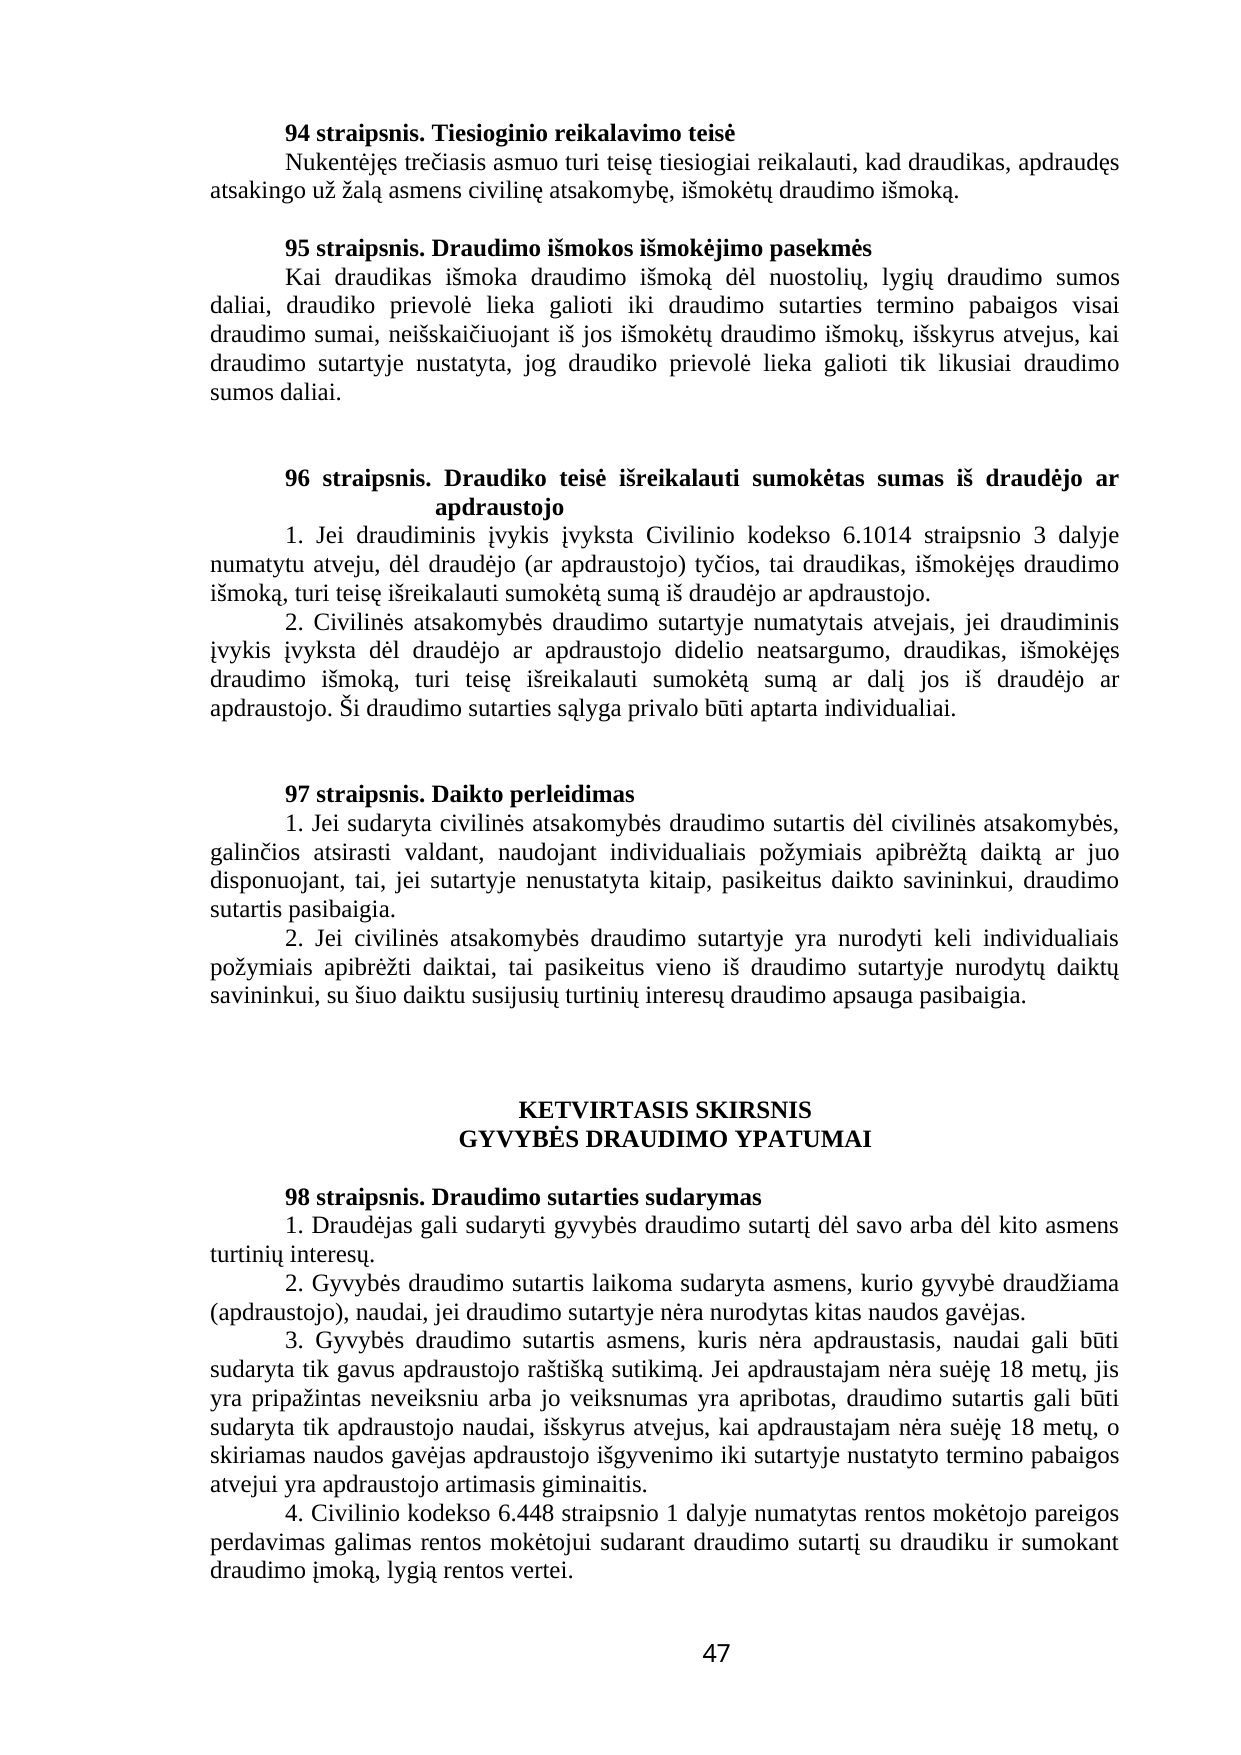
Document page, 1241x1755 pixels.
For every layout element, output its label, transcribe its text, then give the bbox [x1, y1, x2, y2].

text 2. Gyvybės draudimo sutartis laikoma sudaryta asmens, kurio gyvybė draudžiama (apdraustojo), naudai, jei draudimo sutartyje nėra nurodytas kitas naudos gavėjas. [210, 1268, 1120, 1326]
text KETVIRTASIS SKIRSNIS [210, 1096, 1120, 1124]
text 3. Gyvybės draudimo sutartis asmens, kuris nėra apdraustasis, naudai gali būti sudaryta tik gavus apdraustojo raštišką sutikimą. Jei apdraustajam nėra suėję 18 metų, jis yra pripažintas neveiksniu arba jo veiksnumas yra apribotas, draudimo sutartis gali būti sudaryta tik apdraustojo naudai, išskyrus atvejus, kai apdraustajam nėra suėję 18 metų, o skiriamas naudos gavėjas apdraustojo išgyvenimo iki sutartyje nustatyto termino pabaigos atvejui yra apdraustojo artimasis giminaitis. [210, 1326, 1120, 1498]
text 1. Jei draudiminis įvykis įvyksta Civilinio kodekso 6.1014 straipsnio 3 dalyje numatytu atveju, dėl draudėjo (ar apdraustojo) tyčios, tai draudikas, išmokėjęs draudimo išmoką, turi teisę išreikalauti sumokėtą sumą iš draudėjo ar apdraustojo. [210, 521, 1120, 607]
text Kai draudikas išmoka draudimo išmoką dėl nuostolių, lygių draudimo sumos daliai, draudiko prievolė lieka galioti iki draudimo sutarties termino pabaigos visai draudimo sumai, neišskaičiuojant iš jos išmokėtų draudimo išmokų, išskyrus atvejus, kai draudimo sutartyje nustatyta, jog draudiko prievolė lieka galioti tik likusiai draudimo sumos daliai. [210, 262, 1120, 406]
text 98 straipsnis. Draudimo sutarties sudarymas [210, 1182, 1120, 1211]
text 95 straipsnis. Draudimo išmokos išmokėjimo pasekmės [285, 233, 1120, 262]
text Nukentėjęs trečiasis asmuo turi teisę tiesiogiai reikalauti, kad draudikas, apdraudęs atsakingo už žalą asmens civilinę atsakomybę, išmokėtų draudimo išmoką. [210, 147, 1120, 204]
text 1. Draudėjas gali sudaryti gyvybės draudimo sutartį dėl savo arba dėl kito asmens turtinių interesų. [210, 1211, 1120, 1268]
text 1. Jei sudaryta civilinės atsakomybės draudimo sutartis dėl civilinės atsakomybės, galinčios atsirasti valdant, naudojant individualiais požymiais apibrėžtą daiktą ar juo disponuojant, tai, jei sutartyje nenustatyta kitaip, pasikeitus daikto savininkui, draudimo sutartis pasibaigia. [210, 808, 1120, 923]
text 2. Civilinės atsakomybės draudimo sutartyje numatytais atvejais, jei draudiminis įvykis įvyksta dėl draudėjo ar apdraustojo didelio neatsargumo, draudikas, išmokėjęs draudimo išmoką, turi teisę išreikalauti sumokėtą sumą ar dalį jos iš draudėjo ar apdraustojo. Ši draudimo sutarties sąlyga privalo būti aptarta individualiai. [210, 607, 1120, 722]
text 94 straipsnis. Tiesioginio reikalavimo teisė [210, 118, 1120, 147]
text 96 straipsnis. Draudiko teisė išreikalauti sumokėtas sumas iš draudėjo ar apdraustojo [285, 463, 1120, 521]
text 4. Civilinio kodekso 6.448 straipsnio 1 dalyje numatytas rentos mokėtojo pareigos perdavimas galimas rentos mokėtojui sudarant draudimo sutartį su draudiku ir sumokant draudimo įmoką, lygią rentos vertei. [210, 1498, 1120, 1584]
text 2. Jei civilinės atsakomybės draudimo sutartyje yra nurodyti keli individualiais požymiais apibrėžti daiktai, tai pasikeitus vieno iš draudimo sutartyje nurodytų daiktų savininkui, su šiuo daiktu susijusių turtinių interesų draudimo apsauga pasibaigia. [210, 923, 1120, 1009]
text 97 straipsnis. Daikto perleidimas [210, 779, 1120, 808]
text GYVYBĖS DRAUDIMO YPATUMAI [210, 1124, 1120, 1153]
